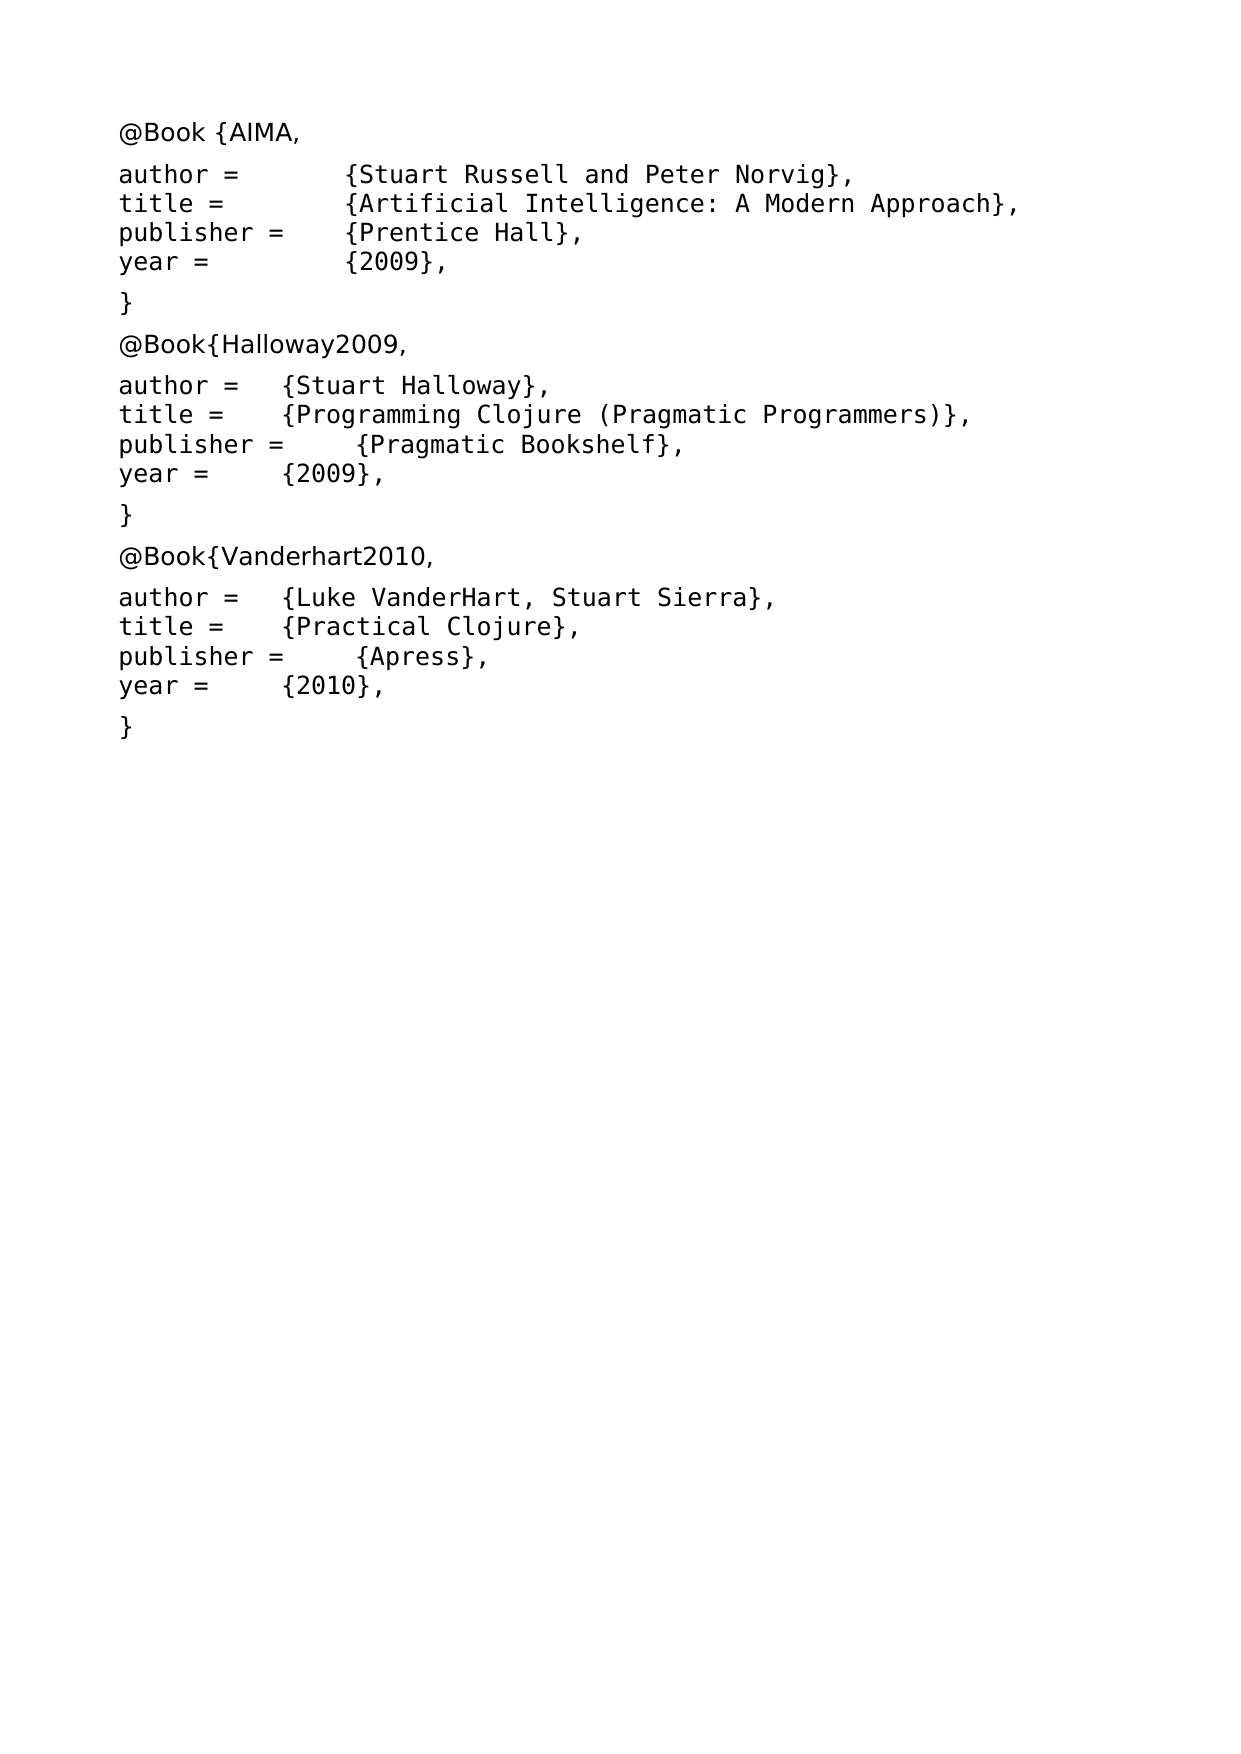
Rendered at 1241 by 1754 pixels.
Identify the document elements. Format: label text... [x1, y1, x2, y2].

text } [118, 500, 1122, 529]
text @Book{Vanderhart2010, [118, 542, 1122, 571]
text } [118, 712, 1122, 741]
text @Book {AIMA, [118, 118, 1122, 147]
text @Book{Halloway2009, [118, 330, 1122, 359]
text author = {Stuart Halloway}, title = {Programming Clojure (Pragmatic Programmers)}, publisher = {Pragmatic Bookshelf}, year = {2009}, [118, 372, 1122, 488]
text } [118, 288, 1122, 317]
text author = {Stuart Russell and Peter Norvig}, title = {Artificial Intelligence: A Modern Approach}, publisher = {Prentice Hall}, year = {2009}, [118, 160, 1122, 276]
text author = {Luke VanderHart, Stuart Sierra}, title = {Practical Clojure}, publisher = {Apress}, year = {2010}, [118, 583, 1122, 700]
